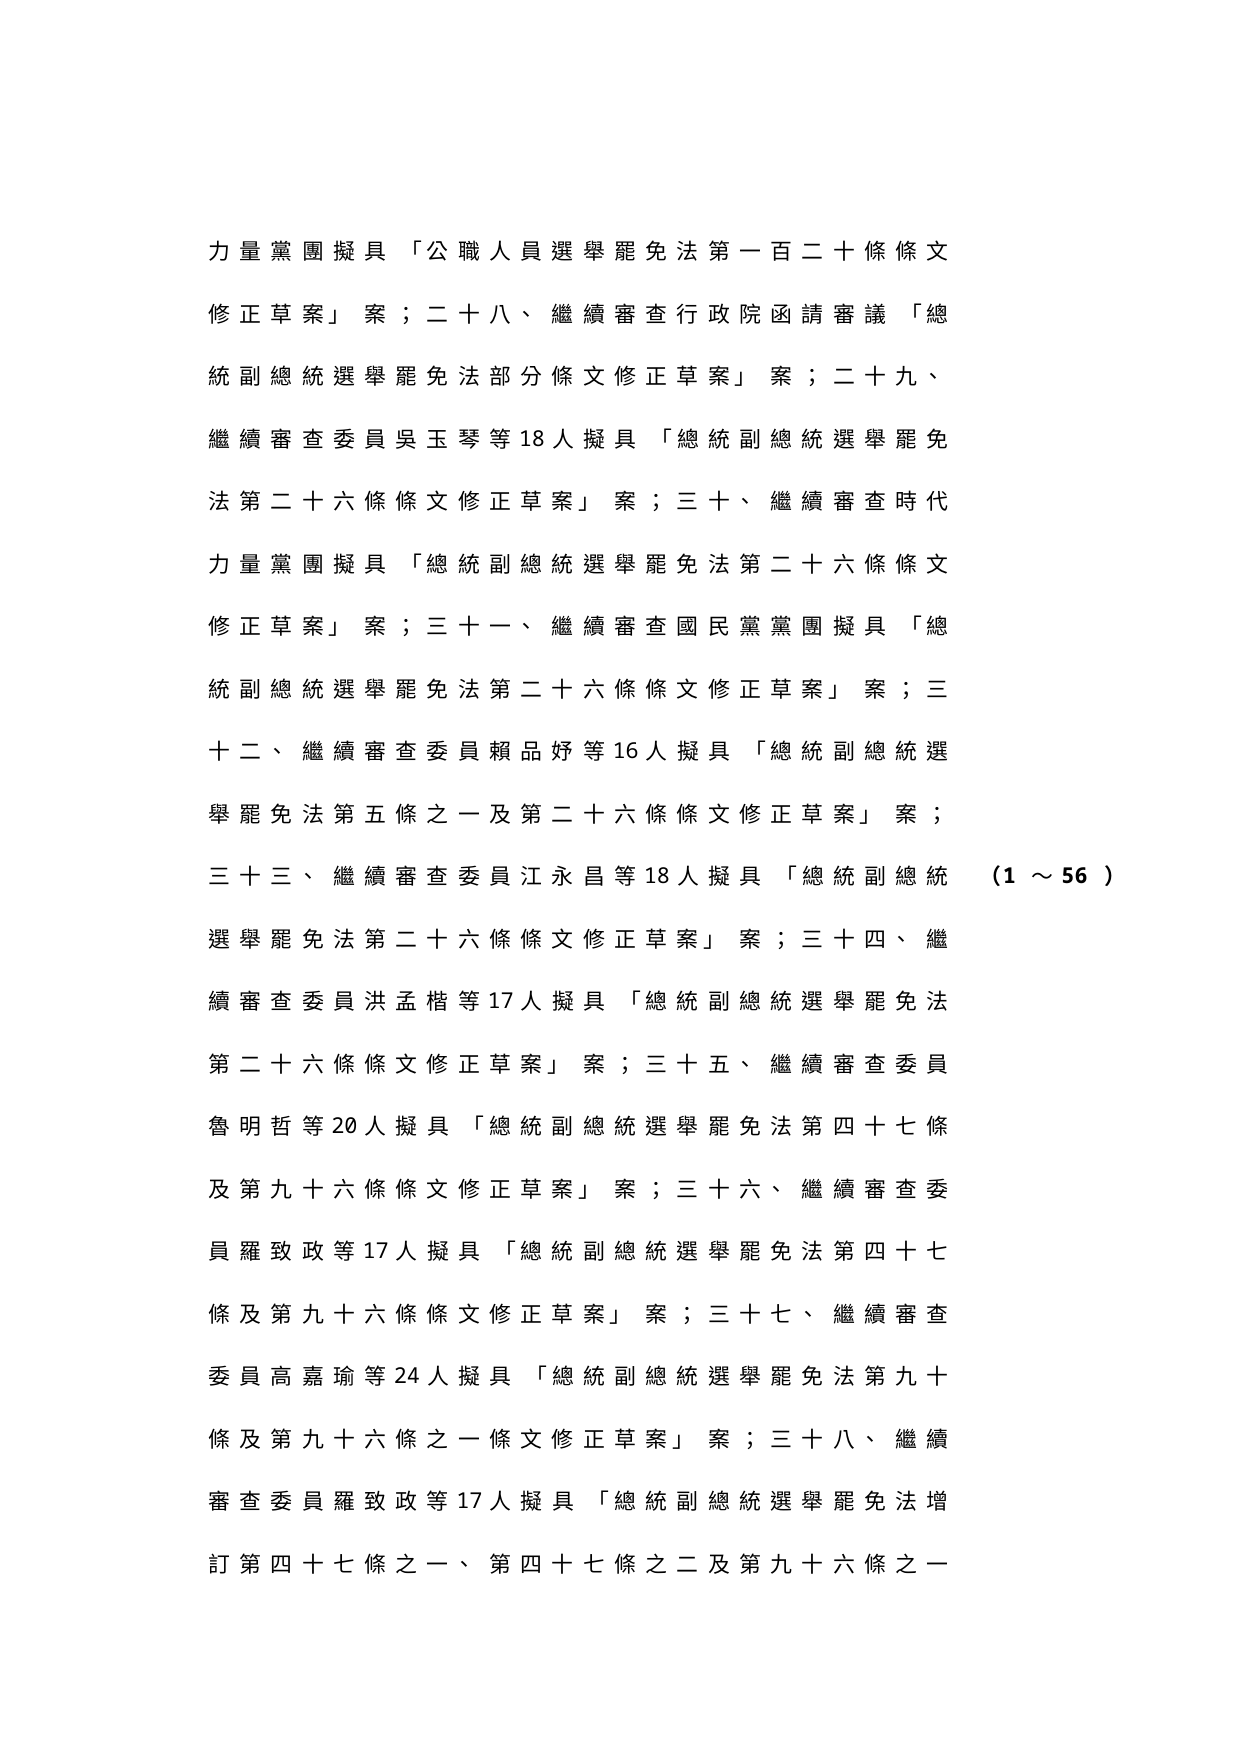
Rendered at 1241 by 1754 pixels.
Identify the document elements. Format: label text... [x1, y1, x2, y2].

table_cell 力量黨團擬具「公職人員選舉罷免法第一百二十條條文修正草案」案；二十八、繼續審查行政院函請審議「總統副總統選舉罷免法部分條文修正草案」案；二十九、繼續審查委員吳玉琴等18人擬具「總統副總統選舉罷免法第二十六條條文修正草案」案；三十、繼續審查時代力量黨團擬具「總統副總統選舉罷免法第二十六條條文修正草案」案；三十一、繼續審查國民黨黨團擬具「總統副總統選舉罷免法第二十六條條文修正草案」案；三十二、繼續審查委員賴品妤等16人擬具「總統副總統選舉罷免法第五條之一及第二十六條條文修正草案」案；三十三、繼續審查委員江永昌等18人擬具「總統副總統選舉罷免法第二十六條條文修正草案」案；三十四、繼續審查委員洪孟楷等17人擬具「總統副總統選舉罷免法第二十六條條文修正草案」案；三十五、繼續審查委員魯明哲等20人擬具「總統副總統選舉罷免法第四十七條及第九十六條條文修正草案」案；三十六、繼續審查委員羅致政等17人擬具「總統副總統選舉罷免法第四十七條及第九十六條條文修正草案」案；三十七、繼續審查委員高嘉瑜等24人擬具「總統副總統選舉罷免法第九十條及第九十六條之一條文修正草案」案；三十八、繼續審查委員羅致政等17人擬具「總統副總統選舉罷免法增訂第四十七條之一、第四十七條之二及第九十六條之一 [150, 219, 967, 1594]
table_cell （ [967, 219, 986, 1594]
table_cell 56 [1053, 219, 1091, 1594]
table_cell ） [1091, 219, 1108, 1594]
table_cell ～ [1023, 219, 1053, 1594]
table_cell 1 [986, 219, 1023, 1594]
